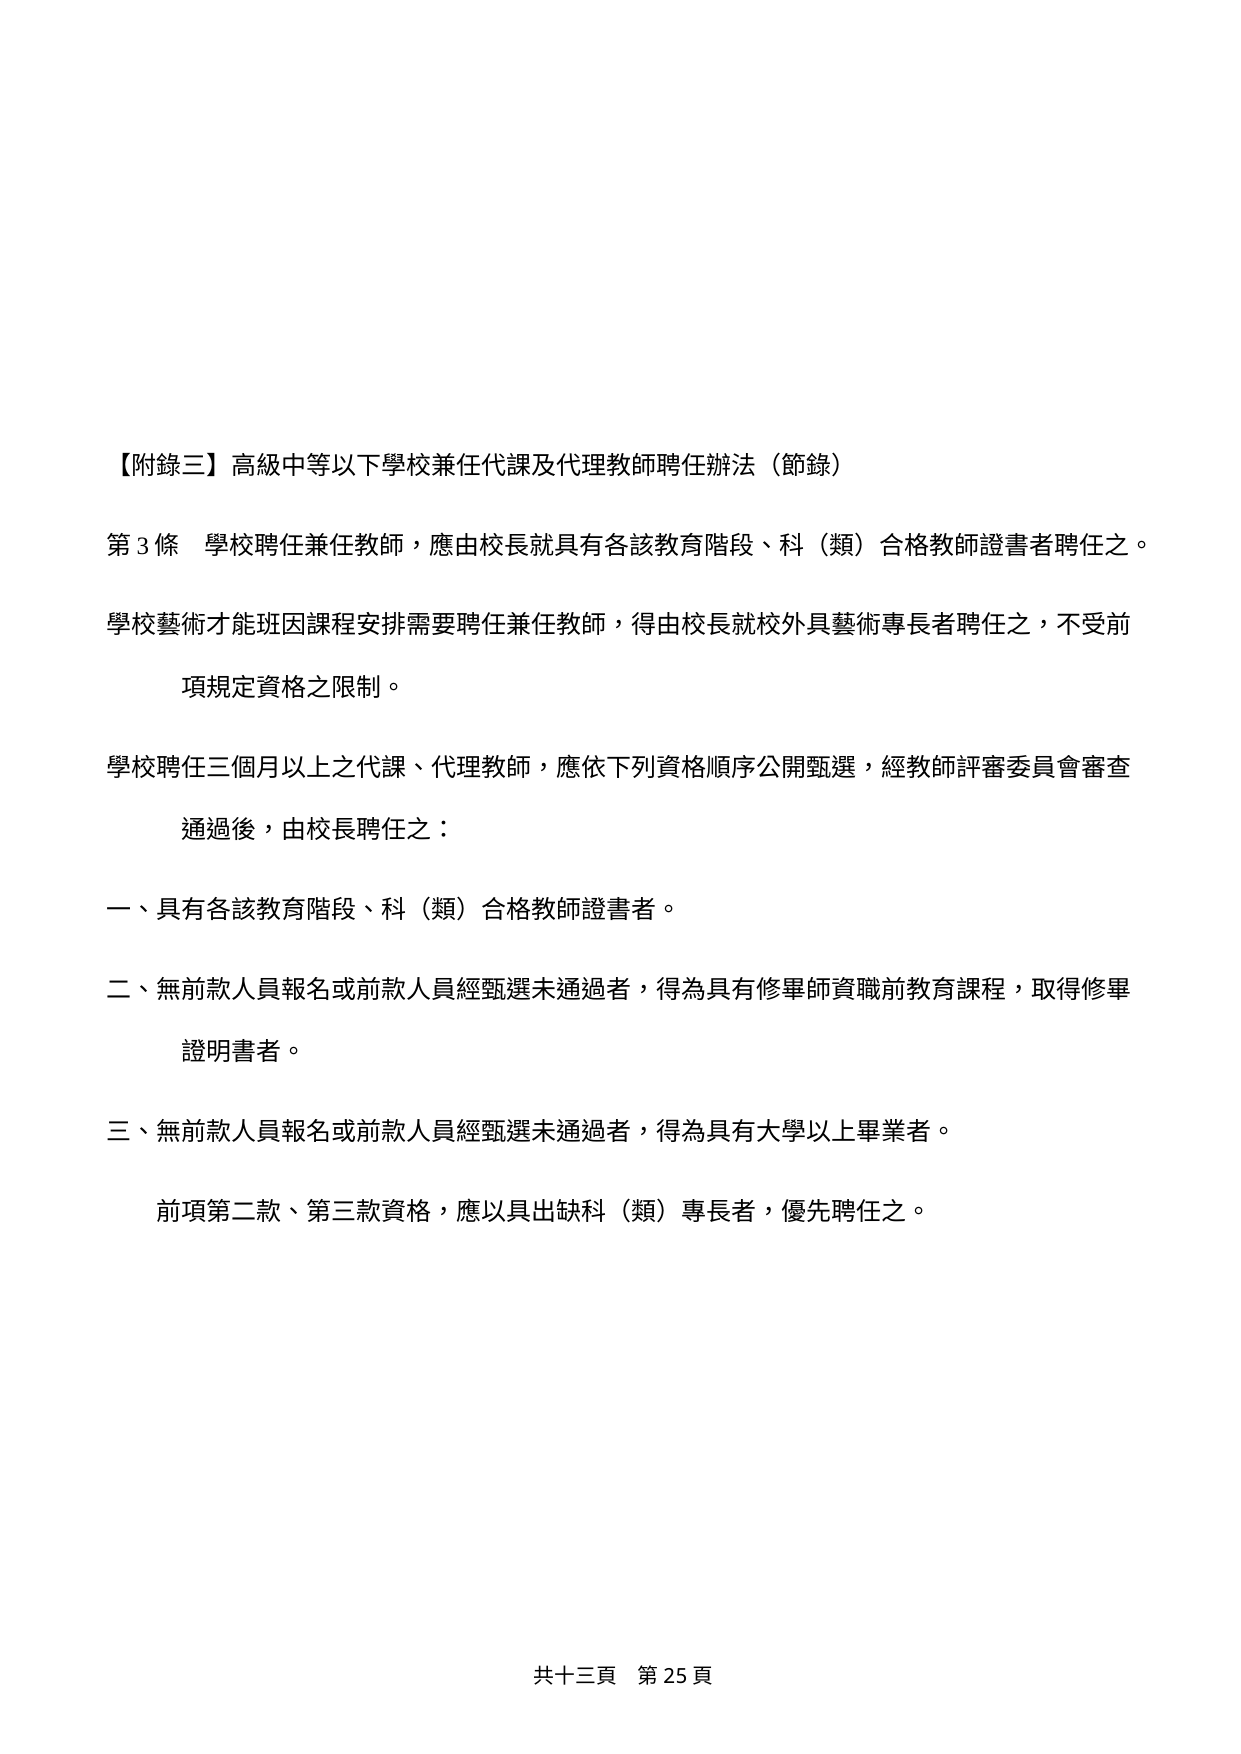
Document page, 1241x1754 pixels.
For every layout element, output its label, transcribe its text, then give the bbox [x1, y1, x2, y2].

text 學校藝術才能班因課程安排需要聘任兼任教師，得由校長就校外具藝術專長者聘任之，不受前項規定資格之限制。 [106, 581, 1140, 706]
text 前項第二款、第三款資格，應以具出缺科（類）專長者，優先聘任之。 [106, 1168, 1140, 1230]
text 第3條 學校聘任兼任教師，應由校長就具有各該教育階段、科（類）合格教師證書者聘任之。 [106, 502, 1140, 564]
text 一、具有各該教育階段、科（類）合格教師證書者。 [106, 866, 1140, 928]
text 二、無前款人員報名或前款人員經甄選未通過者，得為具有修畢師資職前教育課程，取得修畢證明書者。 [106, 946, 1140, 1071]
text 【附錄三】高級中等以下學校兼任代課及代理教師聘任辦法（節錄） [106, 422, 1140, 484]
text 學校聘任三個月以上之代課、代理教師，應依下列資格順序公開甄選，經教師評審委員會審查通過後，由校長聘任之： [106, 724, 1140, 849]
text 三、無前款人員報名或前款人員經甄選未通過者，得為具有大學以上畢業者。 [106, 1088, 1140, 1151]
